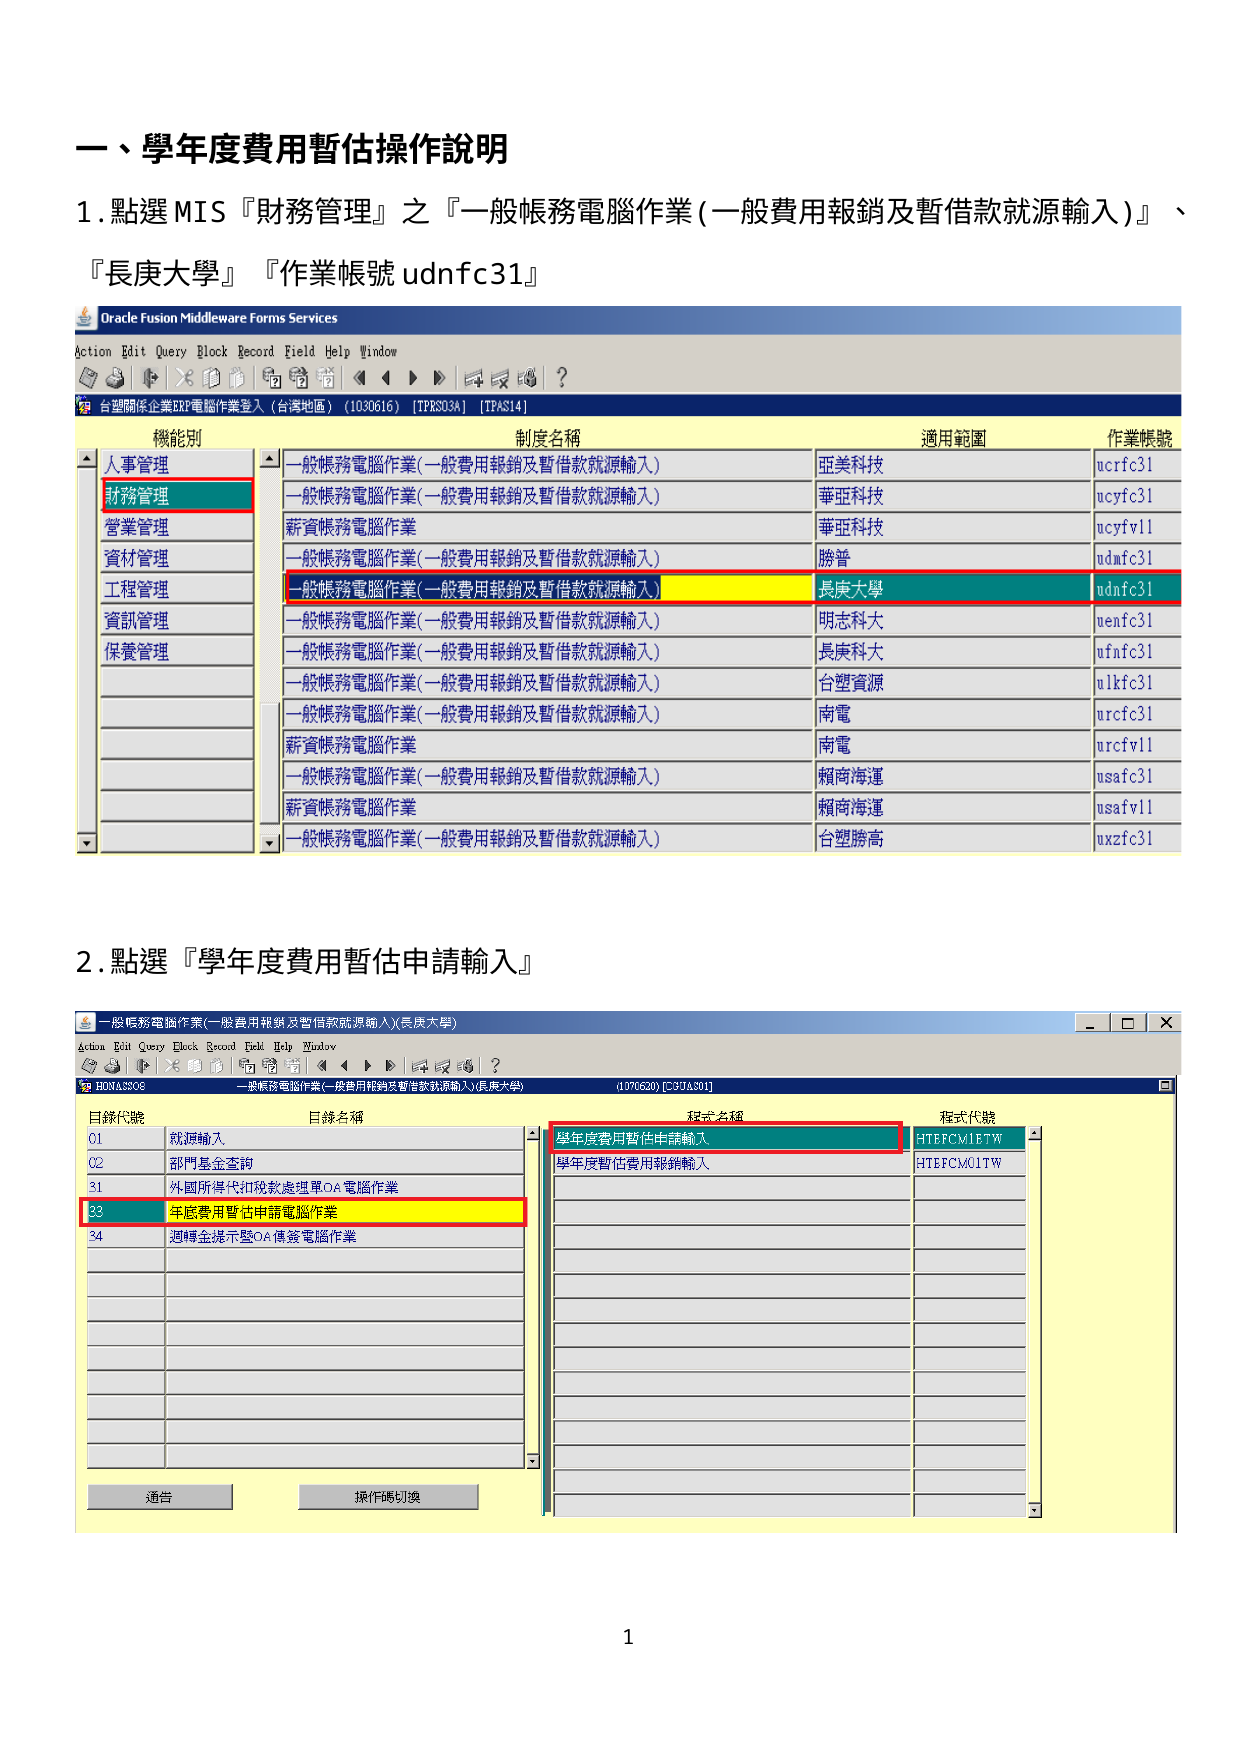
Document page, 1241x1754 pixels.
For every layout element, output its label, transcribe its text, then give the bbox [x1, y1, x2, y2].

text 2.點選『學年度費用暫估申請輸入』 [75, 918, 1181, 980]
text 1.點選MIS『財務管理』之『一般帳務電腦作業(一般費用報銷及暫借款就源輸入)』、『長庚大學』『作業帳號udnfc31』 [75, 168, 1181, 293]
text 一、學年度費用暫估操作說明 [75, 105, 1181, 168]
